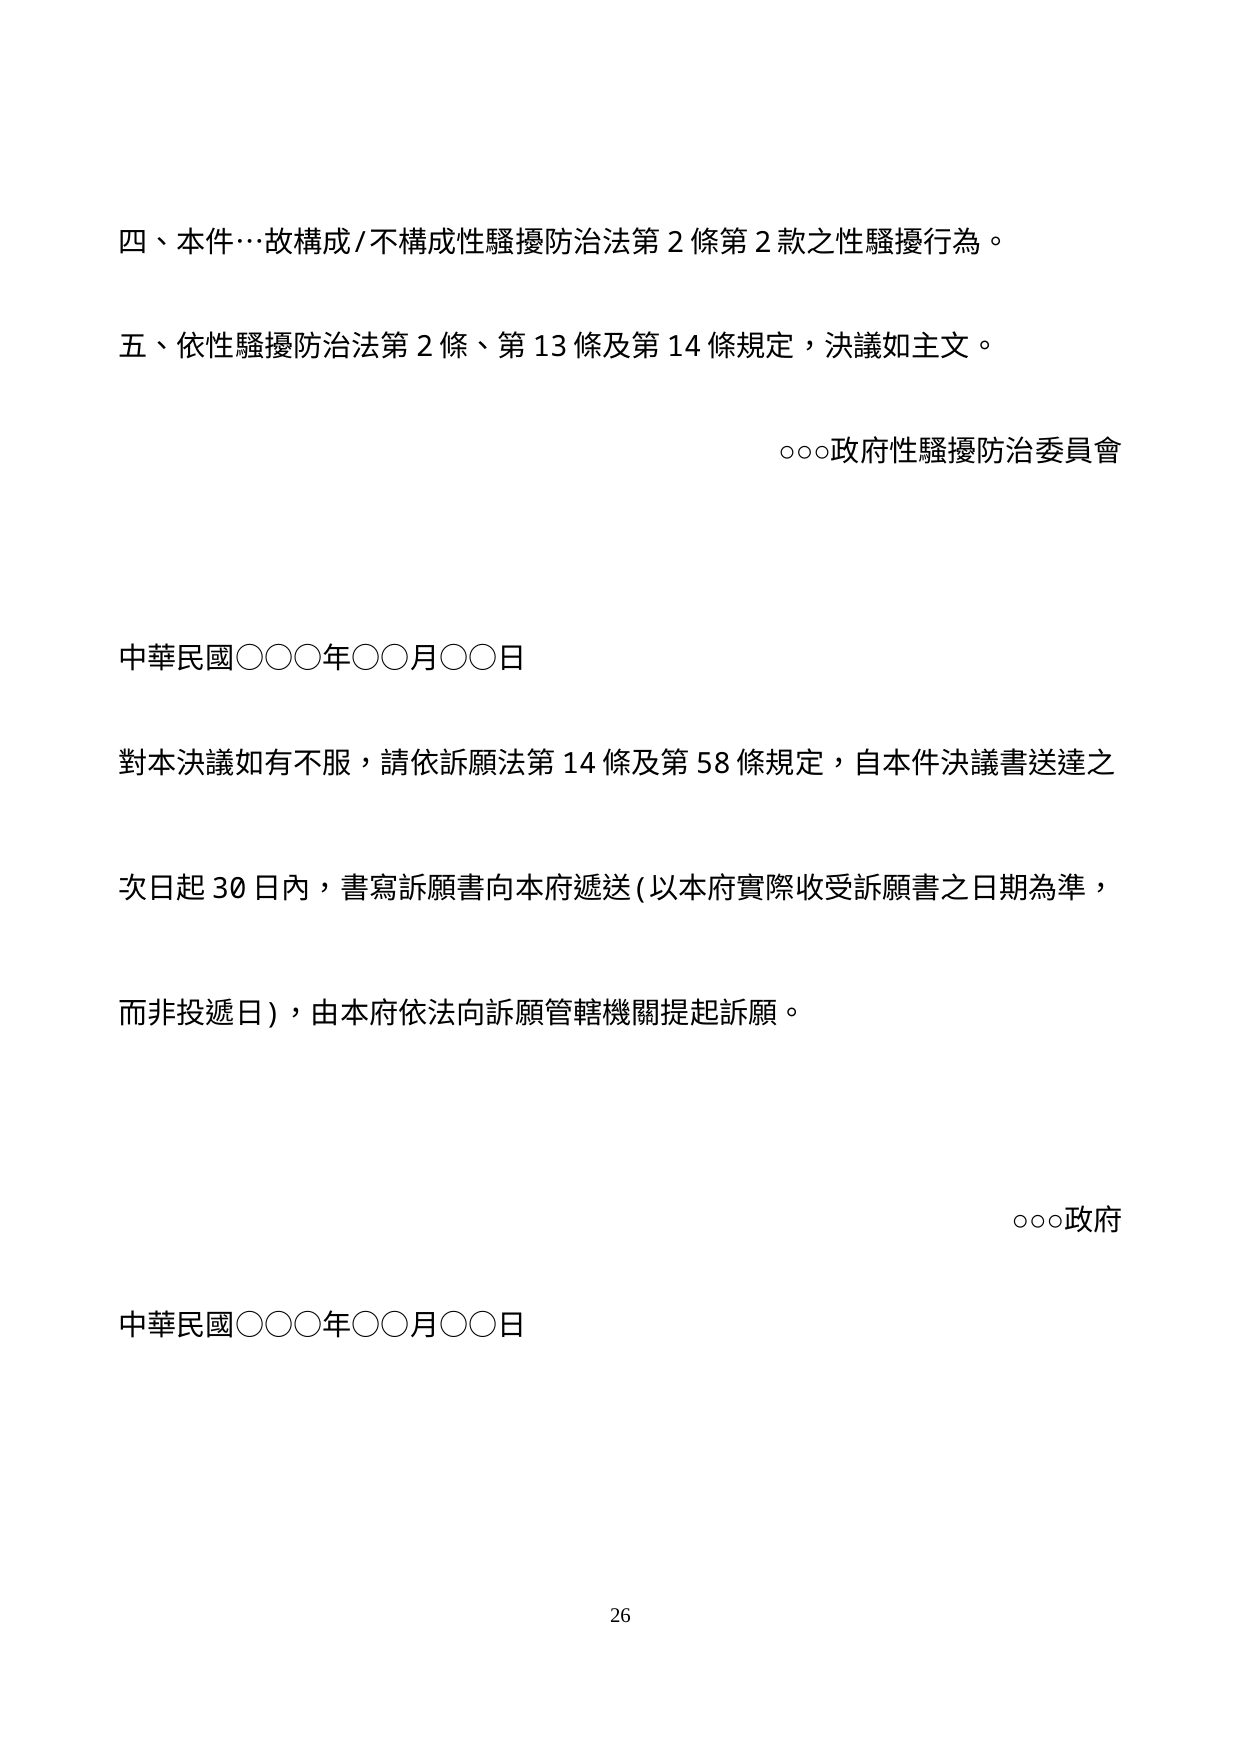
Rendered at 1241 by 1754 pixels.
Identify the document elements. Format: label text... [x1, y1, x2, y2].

text 中華民國○○○年○○月○○日 [118, 614, 1122, 677]
text ○○○政府 [118, 1176, 1122, 1239]
text 對本決議如有不服，請依訴願法第14條及第58條規定，自本件決議書送達之次日起30日內，書寫訴願書向本府遞送(以本府實際收受訴願書之日期為準，而非投遞日)，由本府依法向訴願管轄機關提起訴願。 [118, 719, 1122, 1032]
text 中華民國○○○年○○月○○日 [118, 1281, 1122, 1344]
text ○○○政府性騷擾防治委員會 [118, 407, 1122, 470]
text 四、本件…故構成/不構成性騷擾防治法第2條第2款之性騷擾行為。 [118, 198, 1122, 260]
text 五、依性騷擾防治法第2條、第13條及第14條規定，決議如主文。 [118, 303, 1122, 365]
